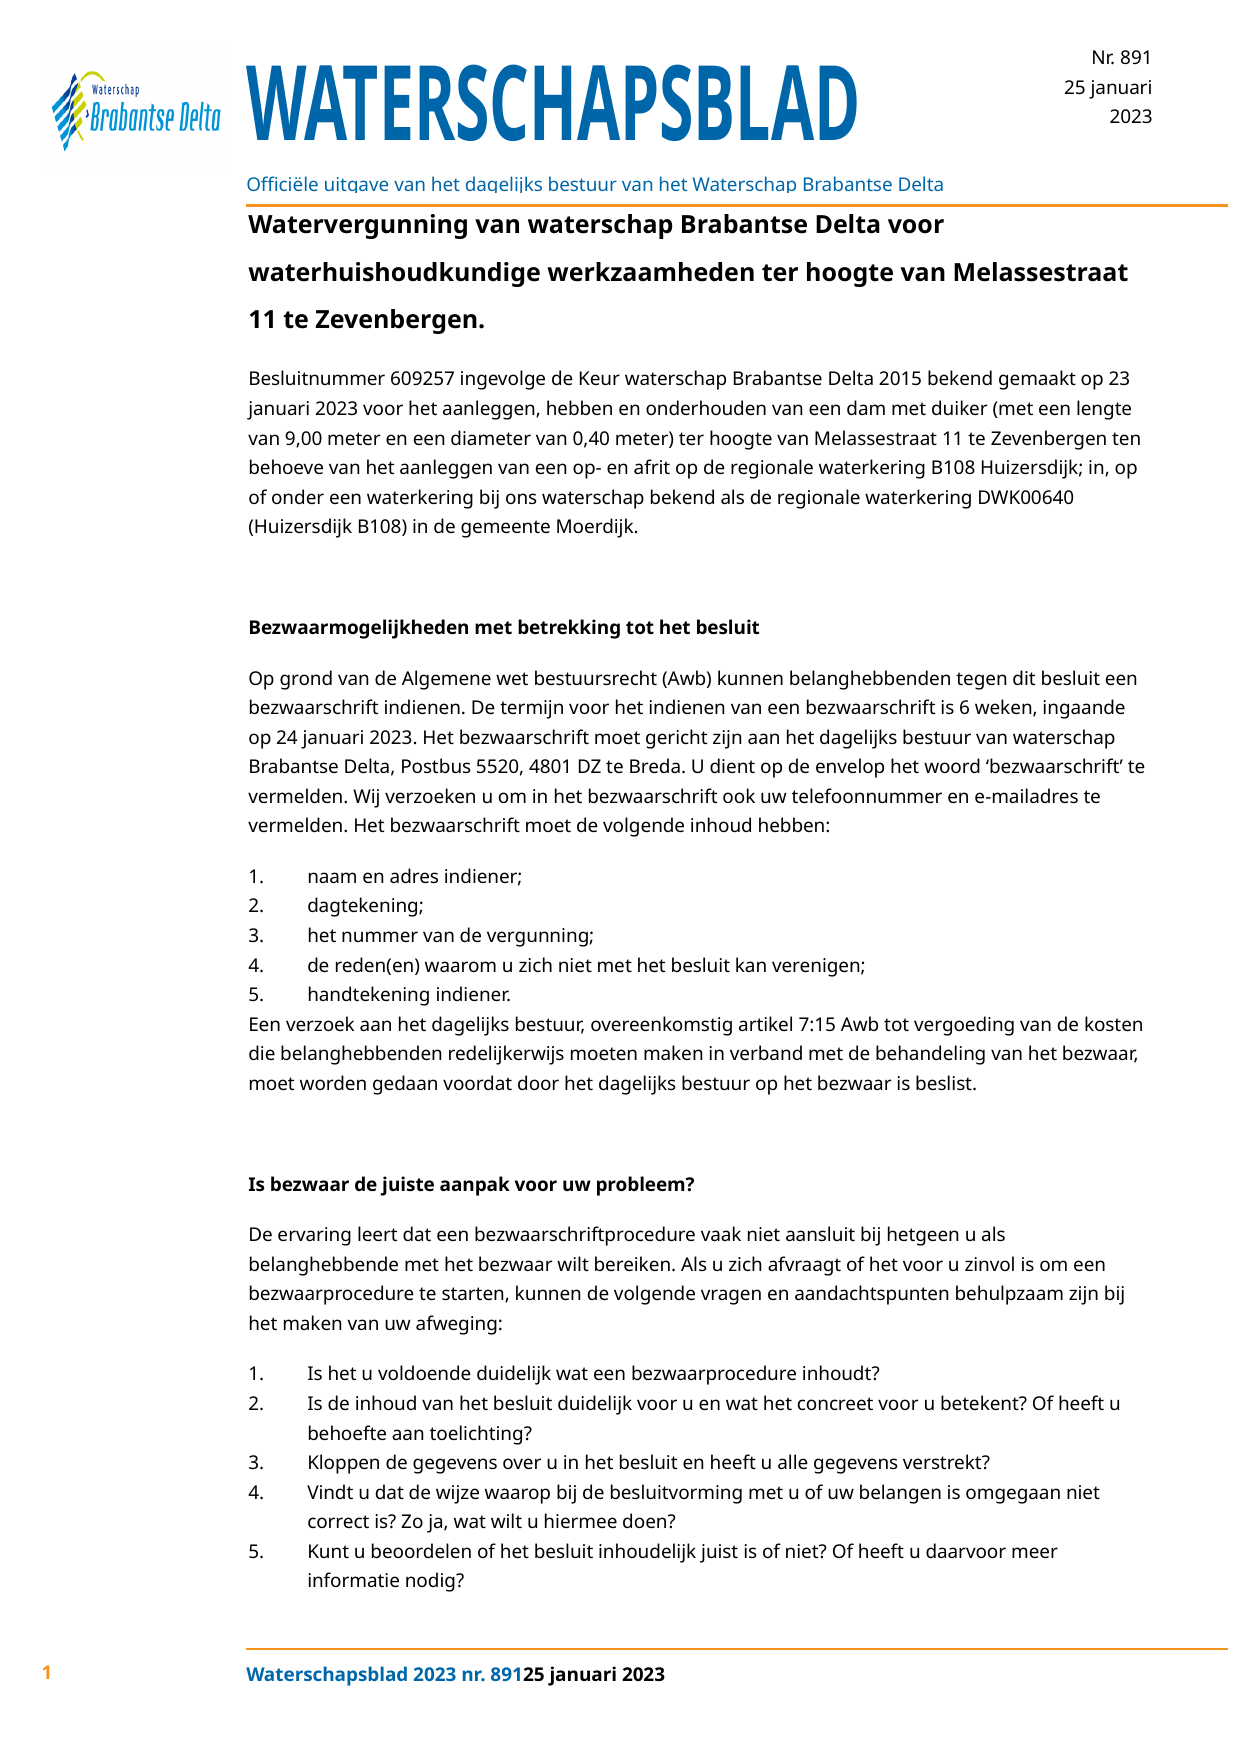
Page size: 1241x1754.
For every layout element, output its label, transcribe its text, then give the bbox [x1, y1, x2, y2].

list de reden(en) waarom u zich niet met het besluit kan verenigen; [248, 952, 1152, 977]
list Kunt u beoordelen of het besluit inhoudelijk juist is of niet? Of heeft u daarvoor meer informatie nodig? [248, 1538, 1152, 1593]
text Een verzoek aan het dagelijks bestuur, overeenkomstig artikel 7:15 Awb tot vergoeding van de kosten die belanghebbenden redelijkerwijs moeten maken in verband met de behandeling van het bezwaar, moet worden gedaan voordat door het dagelijks bestuur op het bezwaar is beslist. [248, 1011, 1152, 1096]
text Bezwaarmogelijkheden met betrekking tot het besluit [248, 614, 1152, 640]
list het nummer van de vergunning; [248, 922, 1152, 948]
text Besluitnummer 609257 ingevolge de Keur waterschap Brabantse Delta 2015 bekend gemaakt op 23 januari 2023 voor het aanleggen, hebben en onderhouden van een dam met duiker (met een lengte van 9,00 meter en een diameter van 0,40 meter) ter hoogte van Melassestraat 11 te Zevenbergen ten behoeve van het aanleggen van een op- en afrit op de regionale waterkering B108 Huizersdijk; in, op of onder een waterkering bij ons waterschap bekend als de regionale waterkering DWK00640 (Huizersdijk B108) in de gemeente Moerdijk. [248, 366, 1152, 539]
text De ervaring leert dat een bezwaarschriftprocedure vaak niet aansluit bij hetgeen u als belanghebbende met het bezwaar wilt bereiken. Als u zich afvraagt of het voor u zinvol is om een bezwaarprocedure te starten, kunnen de volgende vragen en aandachtspunten behulpzaam zijn bij het maken van uw afweging: [248, 1221, 1152, 1336]
text Is bezwaar de juiste aanpak voor uw probleem? [248, 1171, 1152, 1197]
list Kloppen de gegevens over u in het besluit en heeft u alle gegevens verstrekt? [248, 1449, 1152, 1475]
list Is het u voldoende duidelijk wat een bezwaarprocedure inhoudt? [248, 1361, 1152, 1386]
list handtekening indiener. [248, 981, 1152, 1007]
list Vindt u dat de wijze waarop bij de besluitvorming met u of uw belangen is omgegaan niet correct is? Zo ja, wat wilt u hiermee doen? [248, 1479, 1152, 1534]
list dagtekening; [248, 893, 1152, 918]
picture [41, 47, 231, 172]
text Op grond van de Algemene wet bestuursrecht (Awb) kunnen belanghebbenden tegen dit besluit een bezwaarschrift indienen. De termijn voor het indienen van een bezwaarschrift is 6 weken, ingaande op 24 januari 2023. Het bezwaarschrift moet gericht zijn aan het dagelijks bestuur van waterschap Brabantse Delta, Postbus 5520, 4801 DZ te Breda. U dient op de envelop het woord ‘bezwaarschrift’ te vermelden. Wij verzoeken u om in het bezwaarschrift ook uw telefoonnummer en e‑mailadres te vermelden. Het bezwaarschrift moet de volgende inhoud hebben: [248, 665, 1152, 838]
list naam en adres indiener; [248, 863, 1152, 889]
text Watervergunning van waterschap Brabantse Delta voor waterhuishoudkundige werkzaamheden ter hoogte van Melassestraat 11 te Zevenbergen. [248, 207, 1152, 336]
list Is de inhoud van het besluit duidelijk voor u en wat het concreet voor u betekent? Of heeft u behoefte aan toelichting? [248, 1390, 1152, 1445]
